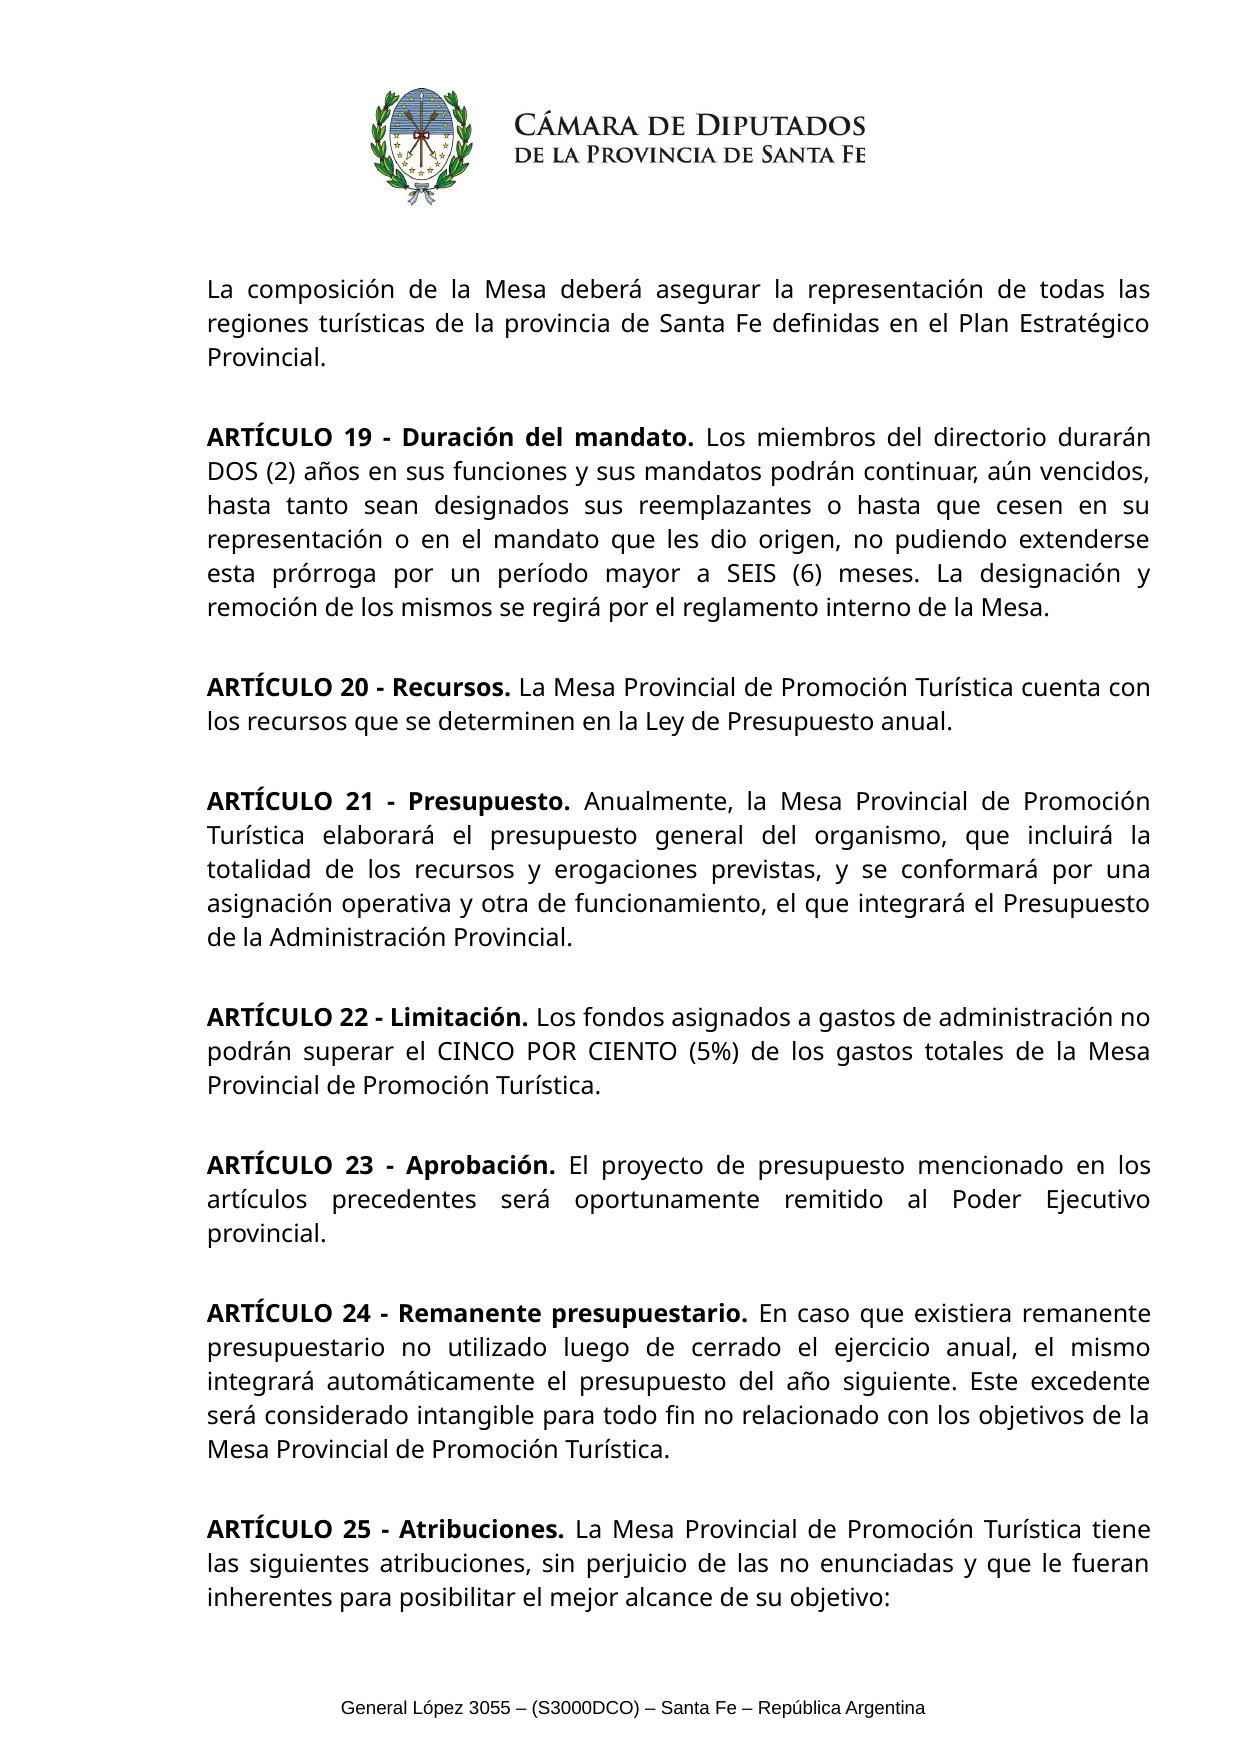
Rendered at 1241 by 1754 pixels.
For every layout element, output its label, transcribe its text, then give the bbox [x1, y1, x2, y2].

text La composición de la Mesa deberá asegurar la representación de todas las regiones turísticas de la provincia de Santa Fe definidas en el Plan Estratégico Provincial. [207, 272, 1152, 374]
text ARTÍCULO 22 - Limitación. Los fondos asignados a gastos de administración no podrán superar el CINCO POR CIENTO (5%) de los gastos totales de la Mesa Provincial de Promoción Turística. [207, 999, 1152, 1102]
text ARTÍCULO 19 - Duración del mandato. Los miembros del directorio durarán DOS (2) años en sus funciones y sus mandatos podrán continuar, aún vencidos, hasta tanto sean designados sus reemplazantes o hasta que cesen en su representación o en el mandato que les dio origen, no pudiendo extenderse esta prórroga por un período mayor a SEIS (6) meses. La designación y remoción de los mismos se regirá por el reglamento interno de la Mesa. [207, 419, 1152, 624]
picture [370, 88, 866, 210]
text ARTÍCULO 21 - Presupuesto. Anualmente, la Mesa Provincial de Promoción Turística elaborará el presupuesto general del organismo, que incluirá la totalidad de los recursos y erogaciones previstas, y se conformará por una asignación operativa y otra de funcionamiento, el que integrará el Presupuesto de la Administración Provincial. [207, 783, 1152, 954]
text ARTÍCULO 23 - Aprobación. El proyecto de presupuesto mencionado en los artículos precedentes será oportunamente remitido al Poder Ejecutivo provincial. [207, 1147, 1152, 1250]
text ARTÍCULO 25 - Atribuciones. La Mesa Provincial de Promoción Turística tiene las siguientes atribuciones, sin perjuicio de las no enunciadas y que le fueran inherentes para posibilitar el mejor alcance de su objetivo: [207, 1511, 1152, 1614]
text ARTÍCULO 24 - Remanente presupuestario. En caso que existiera remanente presupuestario no utilizado luego de cerrado el ejercicio anual, el mismo integrará automáticamente el presupuesto del año siguiente. Este excedente será considerado intangible para todo fin no relacionado con los objetivos de la Mesa Provincial de Promoción Turística. [207, 1295, 1152, 1466]
text ARTÍCULO 20 - Recursos. La Mesa Provincial de Promoción Turística cuenta con los recursos que se determinen en la Ley de Presupuesto anual. [207, 670, 1152, 738]
